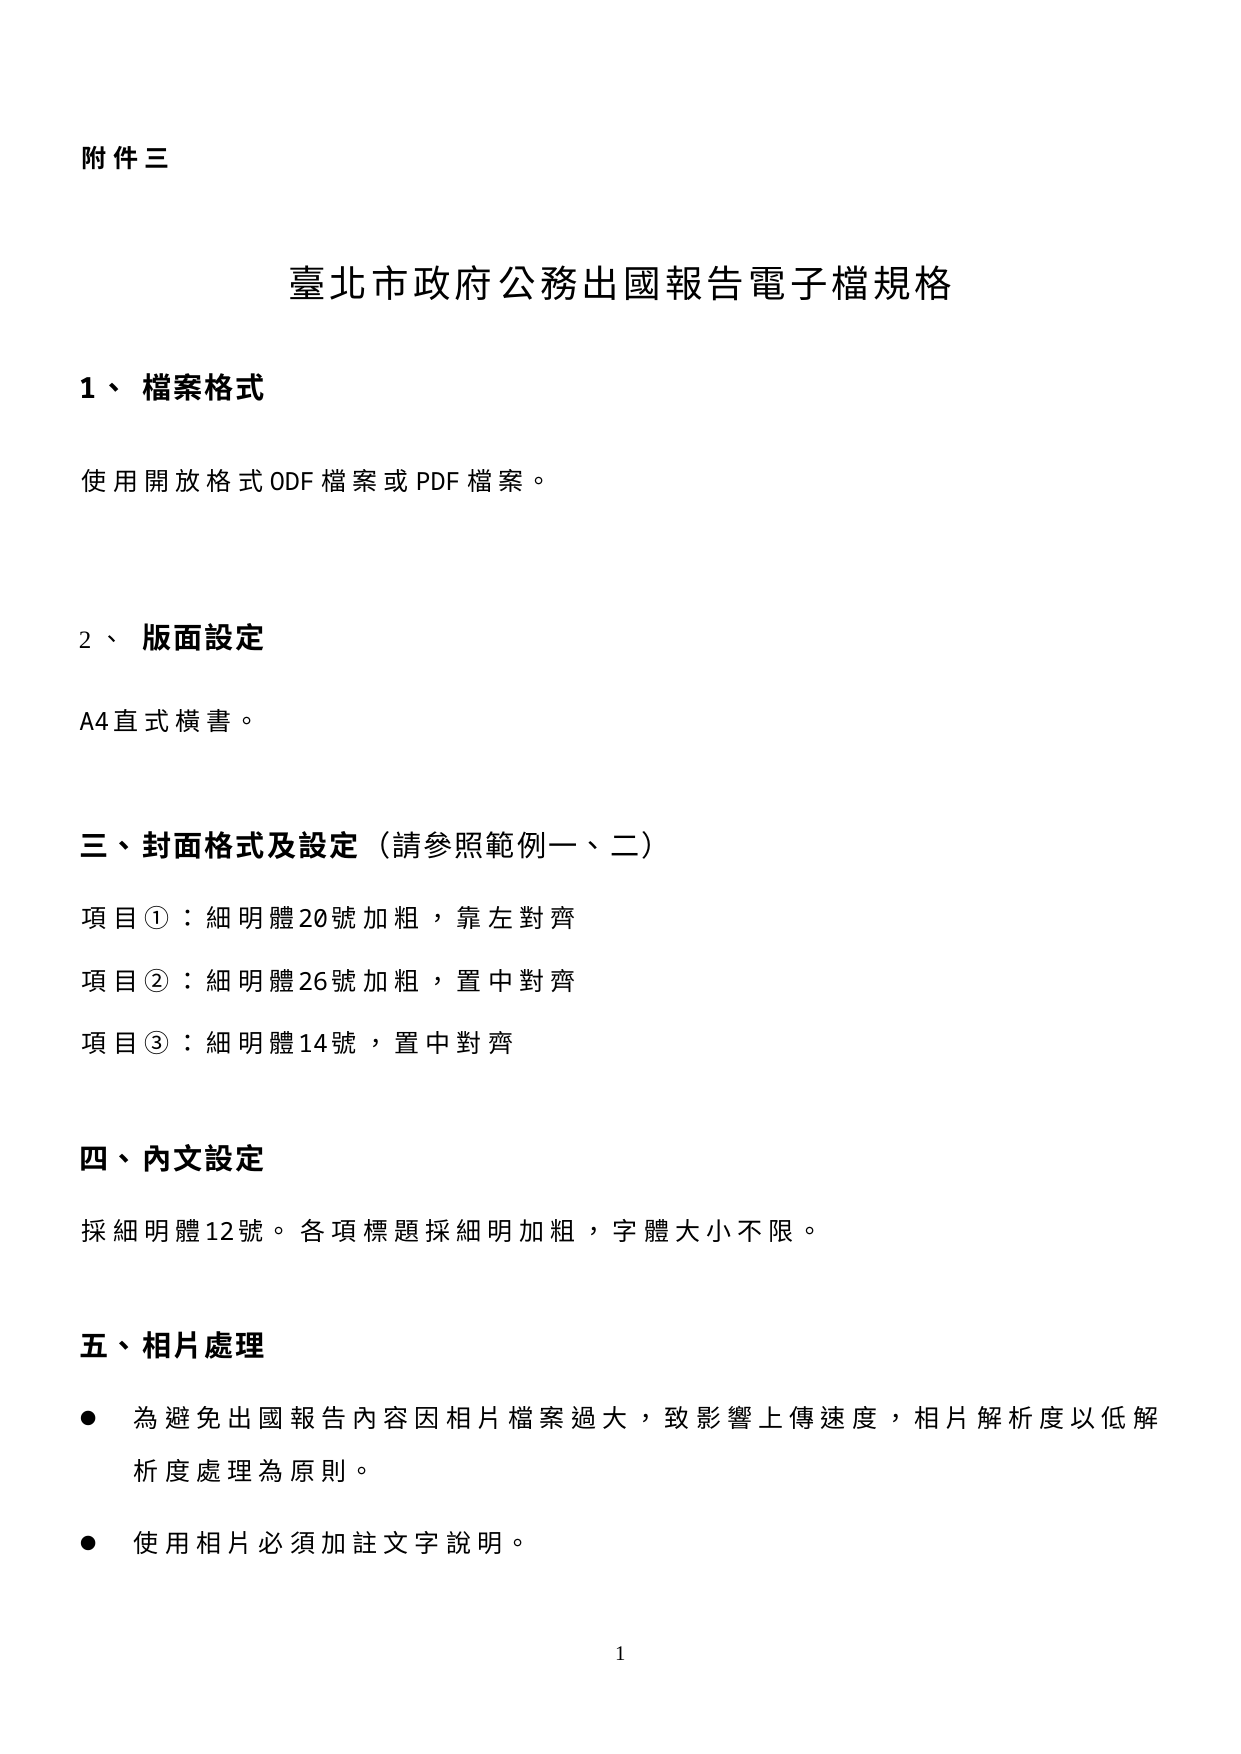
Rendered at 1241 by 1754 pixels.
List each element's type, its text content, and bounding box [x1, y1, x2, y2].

text 項目①：細明體20號加粗，靠左對齊 [78, 865, 1162, 927]
list 檔案格式 [78, 302, 1162, 427]
text 臺北市政府公務出國報告電子檔規格 [78, 240, 1162, 302]
text 採細明體12號。各項標題採細明加粗，字體大小不限。 [78, 1177, 1162, 1240]
text 使用開放格式ODF檔案或PDF檔案。 [78, 427, 1162, 490]
text 項目②：細明體26號加粗，置中對齊 [78, 927, 1162, 990]
list 為避免出國報告內容因相片檔案過大，致影響上傳速度，相片解析度以低解析度處理為原則。 [78, 1365, 1162, 1490]
text 附件三 [78, 115, 1162, 177]
list 使用相片必須加註文字說明。 [78, 1490, 1162, 1552]
text 三、封面格式及設定（請參照範例一、二） [78, 802, 1162, 865]
text 項目③：細明體14號，置中對齊 [78, 990, 1162, 1052]
text A4直式橫書。 [78, 677, 1162, 740]
text 四、內文設定 [78, 1115, 1162, 1177]
text 五、相片處理 [78, 1302, 1162, 1365]
list 版面設定 [78, 552, 1162, 677]
